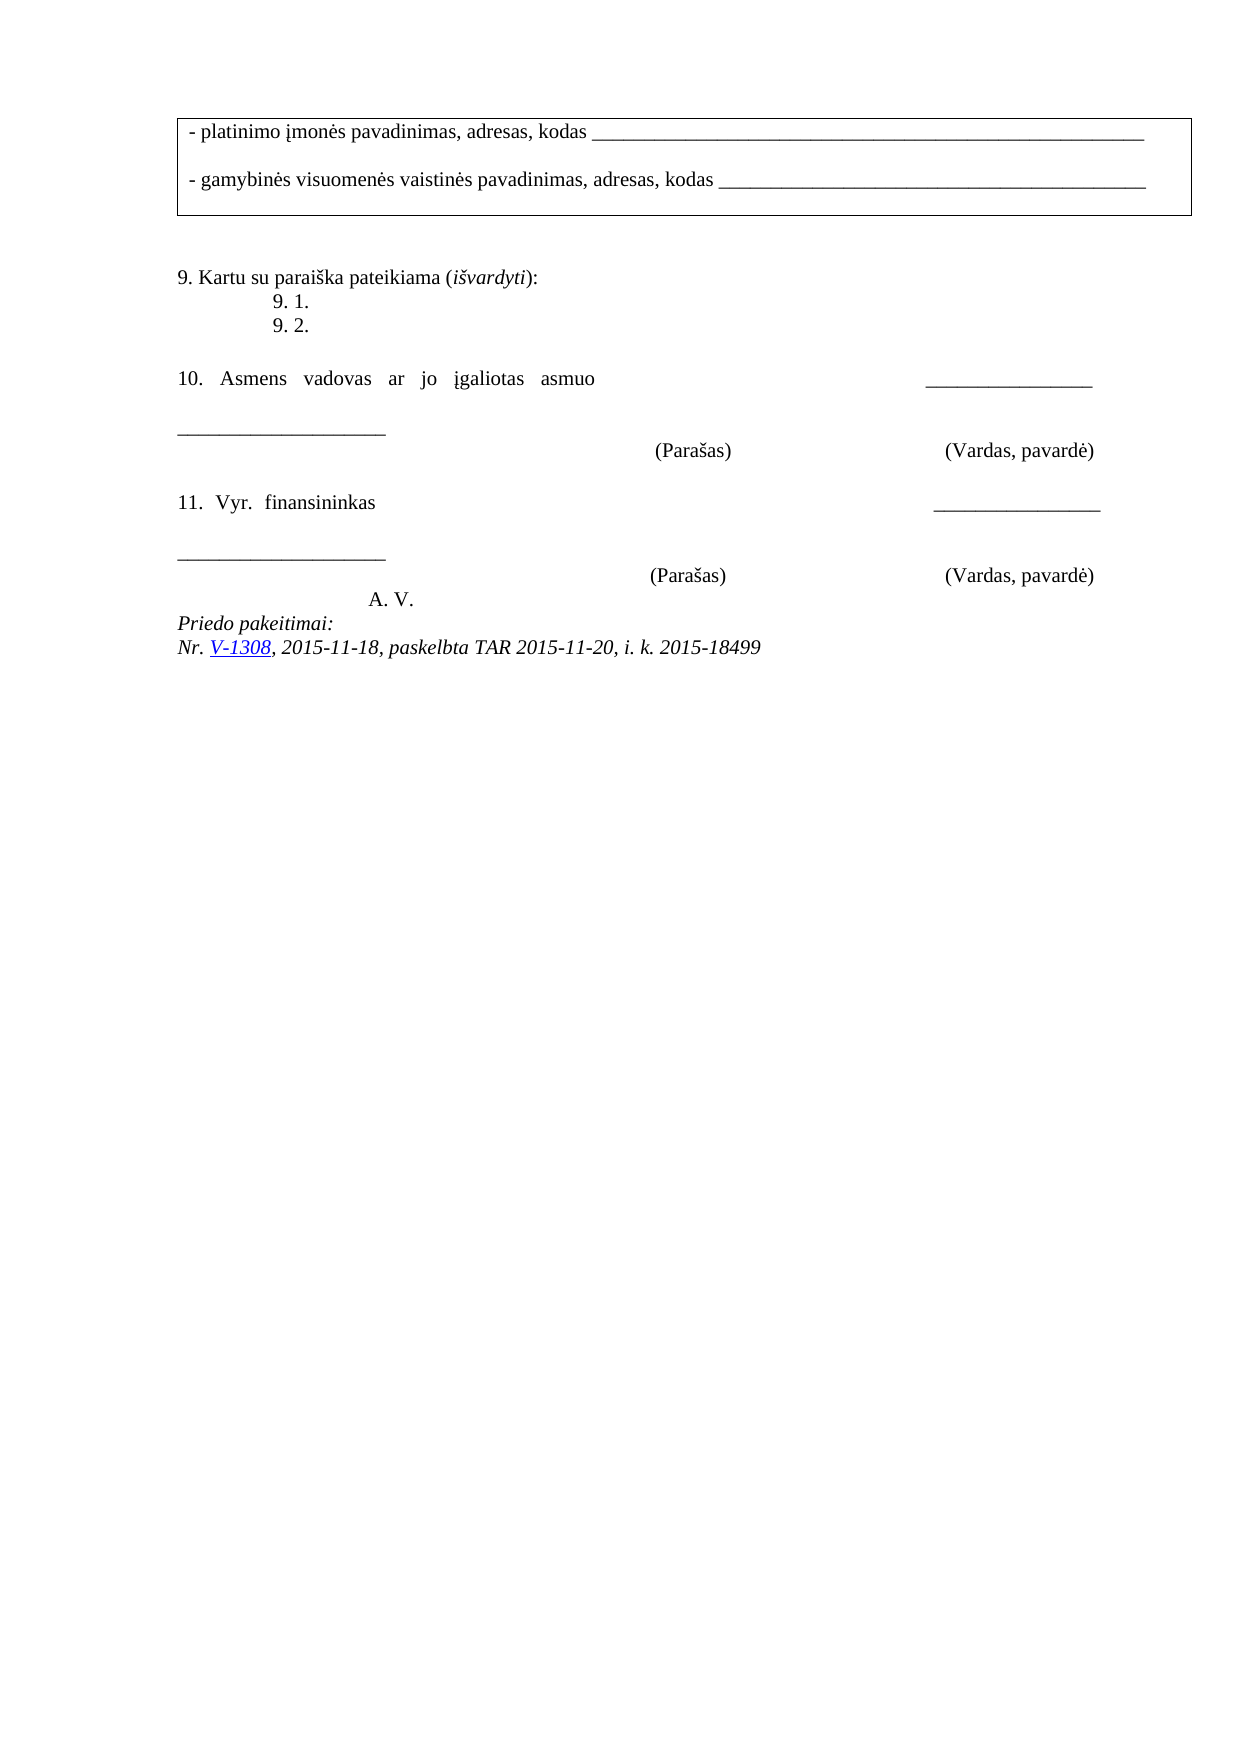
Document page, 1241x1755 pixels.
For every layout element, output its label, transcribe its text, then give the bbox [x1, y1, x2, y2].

text A. V. [177, 587, 1122, 611]
text Priedo pakeitimai: [177, 611, 1122, 635]
text (Parašas) (Vardas, pavardė) [177, 438, 1112, 462]
text 9. 1. [177, 289, 1122, 313]
text 11. Vyr. finansininkas ________________ ____________________ [177, 486, 1112, 563]
text (Parašas) (Vardas, pavardė) [177, 563, 1112, 587]
text 9. Kartu su paraiška pateikiama (išvardyti): [177, 264, 1122, 289]
table_cell - platinimo įmonės pavadinimas, adresas, kodas _____________________________________________________ - gamybinės visuomenės vaistinės pavadinimas, adresas, kodas _________________________________________ [178, 119, 1191, 215]
text 9. 2. [177, 313, 1122, 337]
text Nr. V-1308, 2015-11-18, paskelbta TAR 2015-11-20, i. k. 2015-18499 [177, 635, 1122, 659]
text 10. Asmens vadovas ar jo įgaliotas asmuo ________________ ____________________ [177, 366, 1112, 438]
